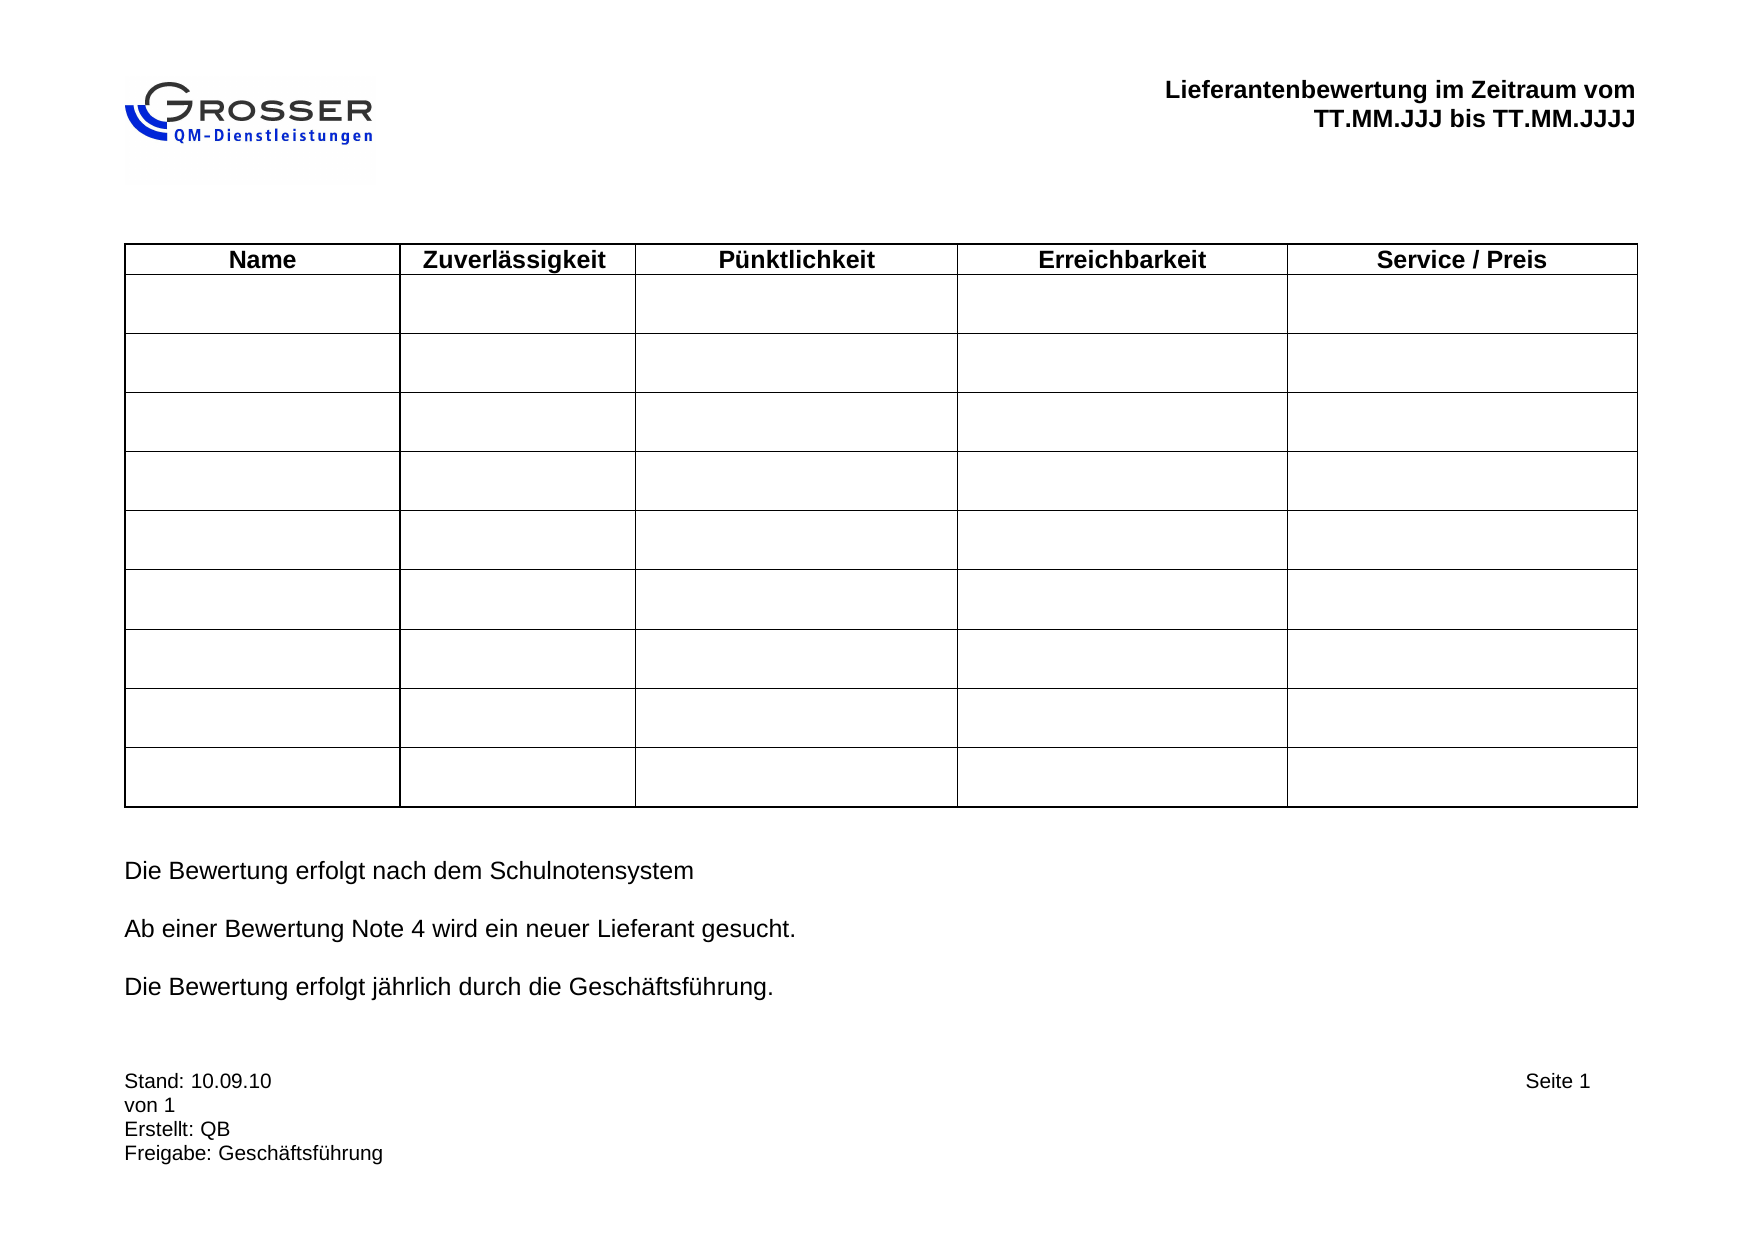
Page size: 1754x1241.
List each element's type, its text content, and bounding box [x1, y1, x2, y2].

table_cell [126, 570, 399, 628]
table_cell [126, 452, 399, 510]
table_cell [958, 748, 1287, 806]
table_header Erreichbarkeit [958, 245, 1287, 274]
table_cell [126, 334, 399, 392]
table_cell [1288, 748, 1637, 806]
table_cell [958, 452, 1287, 510]
table_cell [636, 452, 957, 510]
table_cell [126, 689, 399, 747]
table_cell [401, 748, 635, 806]
table_cell [1288, 630, 1637, 687]
table_cell [401, 452, 635, 510]
table_cell [1288, 393, 1637, 451]
table_cell [126, 393, 399, 451]
table_cell [636, 689, 957, 747]
table_cell [401, 630, 635, 687]
table_cell [1288, 570, 1637, 628]
table_cell [401, 393, 635, 451]
table_cell [636, 570, 957, 628]
table_cell [1288, 689, 1637, 747]
table_header Name [126, 245, 399, 274]
table_cell [636, 393, 957, 451]
table_cell [958, 511, 1287, 569]
table_cell [401, 570, 635, 628]
table_cell [126, 511, 399, 569]
table_cell [636, 630, 957, 687]
table_cell [958, 334, 1287, 392]
table_cell [126, 275, 399, 333]
table_cell [1288, 452, 1637, 510]
table_cell [126, 630, 399, 687]
table_cell [1288, 275, 1637, 333]
table_cell [636, 334, 957, 392]
table_cell [958, 630, 1287, 687]
table_cell [126, 748, 399, 806]
table_cell [636, 275, 957, 333]
text Ab einer Bewertung Note 4 wird ein neuer Lieferant gesucht. [124, 914, 1636, 943]
text Die Bewertung erfolgt jährlich durch die Geschäftsführung. [124, 972, 1636, 1001]
table_cell [401, 334, 635, 392]
table_cell [401, 689, 635, 747]
table_cell [1288, 334, 1637, 392]
picture [124, 76, 377, 185]
table_cell [958, 393, 1287, 451]
table_cell [1288, 511, 1637, 569]
table_header Zuverlässigkeit [401, 245, 635, 274]
table_header Pünktlichkeit [636, 245, 957, 274]
table_cell [636, 511, 957, 569]
table_cell [958, 689, 1287, 747]
table_cell [958, 275, 1287, 333]
text Die Bewertung erfolgt nach dem Schulnotensystem [124, 856, 1636, 885]
table_cell [401, 511, 635, 569]
table_cell [401, 275, 635, 333]
table_header Service / Preis [1288, 245, 1637, 274]
table_cell [958, 570, 1287, 628]
table_cell [636, 748, 957, 806]
